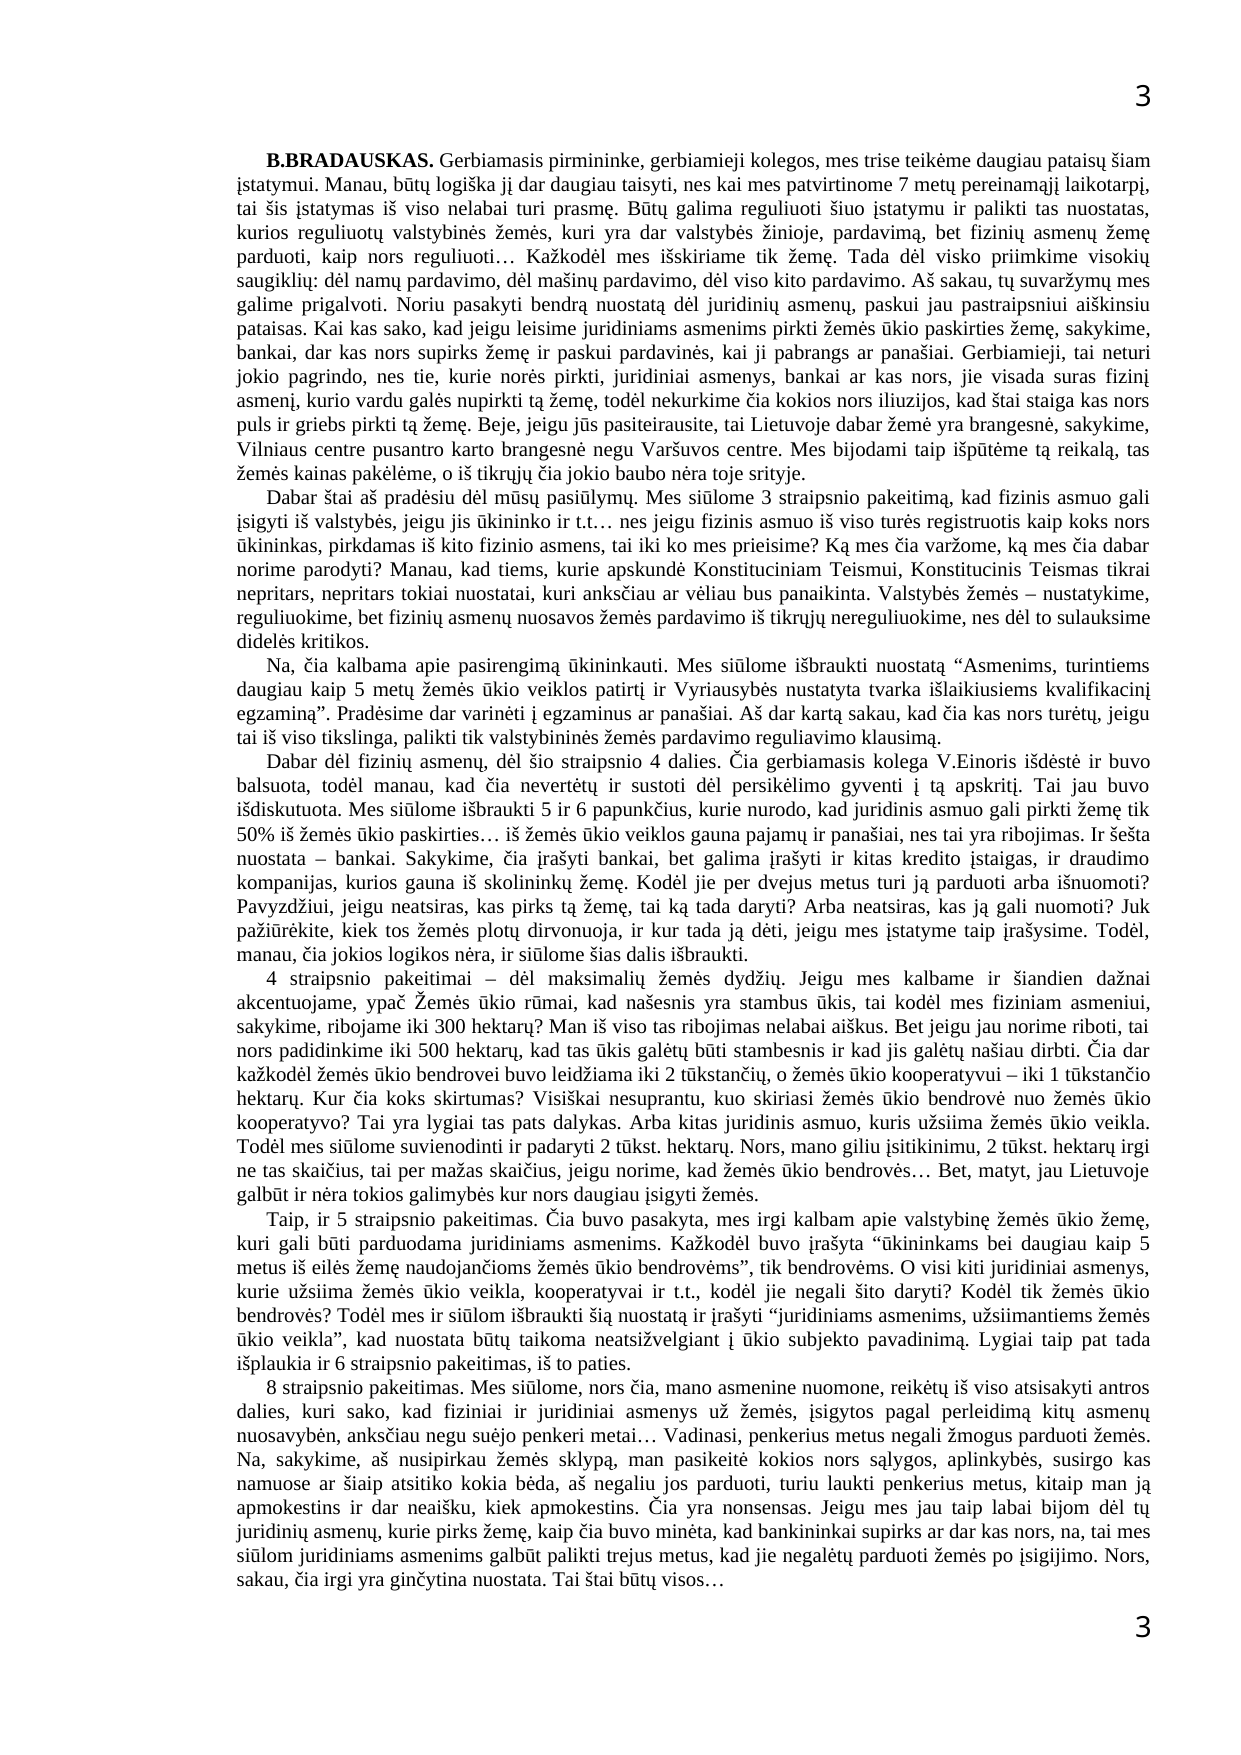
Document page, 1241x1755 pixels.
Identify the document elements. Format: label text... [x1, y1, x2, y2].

text Dabar štai aš pradėsiu dėl mūsų pasiūlymų. Mes siūlome 3 straipsnio pakeitimą, kad fizinis asmuo gali įsigyti iš valstybės, jeigu jis ūkininko ir t.t… nes jeigu fizinis asmuo iš viso turės registruotis kaip koks nors ūkininkas, pirkdamas iš kito fizinio asmens, tai iki ko mes prieisime? Ką mes čia varžome, ką mes čia dabar norime parodyti? Manau, kad tiems, kurie apskundė Konstituciniam Teismui, Konstitucinis Teismas tikrai nepritars, nepritars tokiai nuostatai, kuri anksčiau ar vėliau bus panaikinta. Valstybės žemės – nustatykime, reguliuokime, bet fizinių asmenų nuosavos žemės pardavimo iš tikrųjų nereguliuokime, nes dėl to sulauksime didelės kritikos. [236, 484, 1152, 653]
text 4 straipsnio pakeitimai – dėl maksimalių žemės dydžių. Jeigu mes kalbame ir šiandien dažnai akcentuojame, ypač Žemės ūkio rūmai, kad našesnis yra stambus ūkis, tai kodėl mes fiziniam asmeniui, sakykime, ribojame iki 300 hektarų? Man iš viso tas ribojimas nelabai aiškus. Bet jeigu jau norime riboti, tai nors padidinkime iki 500 hektarų, kad tas ūkis galėtų būti stambesnis ir kad jis galėtų našiau dirbti. Čia dar kažkodėl žemės ūkio bendrovei buvo leidžiama iki 2 tūkstančių, o žemės ūkio kooperatyvui – iki 1 tūkstančio hektarų. Kur čia koks skirtumas? Visiškai nesuprantu, kuo skiriasi žemės ūkio bendrovė nuo žemės ūkio kooperatyvo? Tai yra lygiai tas pats dalykas. Arba kitas juridinis asmuo, kuris užsiima žemės ūkio veikla. Todėl mes siūlome suvienodinti ir padaryti 2 tūkst. hektarų. Nors, mano giliu įsitikinimu, 2 tūkst. hektarų irgi ne tas skaičius, tai per mažas skaičius, jeigu norime, kad žemės ūkio bendrovės… Bet, matyt, jau Lietuvoje galbūt ir nėra tokios galimybės kur nors daugiau įsigyti žemės. [236, 966, 1152, 1206]
text Na, čia kalbama apie pasirengimą ūkininkauti. Mes siūlome išbraukti nuostatą “Asmenims, turintiems daugiau kaip 5 metų žemės ūkio veiklos patirtį ir Vyriausybės nustatyta tvarka išlaikiusiems kvalifikacinį egzaminą”. Pradėsime dar varinėti į egzaminus ar panašiai. Aš dar kartą sakau, kad čia kas nors turėtų, jeigu tai iš viso tikslinga, palikti tik valstybininės žemės pardavimo reguliavimo klausimą. [236, 653, 1152, 749]
text 8 straipsnio pakeitimas. Mes siūlome, nors čia, mano asmenine nuomone, reikėtų iš viso atsisakyti antros dalies, kuri sako, kad fiziniai ir juridiniai asmenys už žemės, įsigytos pagal perleidimą kitų asmenų nuosavybėn, anksčiau negu suėjo penkeri metai… Vadinasi, penkerius metus negali žmogus parduoti žemės. Na, sakykime, aš nusipirkau žemės sklypą, man pasikeitė kokios nors sąlygos, aplinkybės, susirgo kas namuose ar šiaip atsitiko kokia bėda, aš negaliu jos parduoti, turiu laukti penkerius metus, kitaip man ją apmokestins ir dar neaišku, kiek apmokestins. Čia yra nonsensas. Jeigu mes jau taip labai bijom dėl tų juridinių asmenų, kurie pirks žemę, kaip čia buvo minėta, kad bankininkai supirks ar dar kas nors, na, tai mes siūlom juridiniams asmenims galbūt palikti trejus metus, kad jie negalėtų parduoti žemės po įsigijimo. Nors, sakau, čia irgi yra ginčytina nuostata. Tai štai būtų visos… [236, 1375, 1152, 1591]
text Dabar dėl fizinių asmenų, dėl šio straipsnio 4 dalies. Čia gerbiamasis kolega V.Einoris išdėstė ir buvo balsuota, todėl manau, kad čia nevertėtų ir sustoti dėl persikėlimo gyventi į tą apskritį. Tai jau buvo išdiskutuota. Mes siūlome išbraukti 5 ir 6 papunkčius, kurie nurodo, kad juridinis asmuo gali pirkti žemę tik 50% iš žemės ūkio paskirties… iš žemės ūkio veiklos gauna pajamų ir panašiai, nes tai yra ribojimas. Ir šešta nuostata – bankai. Sakykime, čia įrašyti bankai, bet galima įrašyti ir kitas kredito įstaigas, ir draudimo kompanijas, kurios gauna iš skolininkų žemę. Kodėl jie per dvejus metus turi ją parduoti arba išnuomoti? Pavyzdžiui, jeigu neatsiras, kas pirks tą žemę, tai ką tada daryti? Arba neatsiras, kas ją gali nuomoti? Juk pažiūrėkite, kiek tos žemės plotų dirvonuoja, ir kur tada ją dėti, jeigu mes įstatyme taip įrašysime. Todėl, manau, čia jokios logikos nėra, ir siūlome šias dalis išbraukti. [236, 749, 1152, 966]
text Taip, ir 5 straipsnio pakeitimas. Čia buvo pasakyta, mes irgi kalbam apie valstybinę žemės ūkio žemę, kuri gali būti parduodama juridiniams asmenims. Kažkodėl buvo įrašyta “ūkininkams bei daugiau kaip 5 metus iš eilės žemę naudojančioms žemės ūkio bendrovėms”, tik bendrovėms. O visi kiti juridiniai asmenys, kurie užsiima žemės ūkio veikla, kooperatyvai ir t.t., kodėl jie negali šito daryti? Kodėl tik žemės ūkio bendrovės? Todėl mes ir siūlom išbraukti šią nuostatą ir įrašyti “juridiniams asmenims, užsiimantiems žemės ūkio veikla”, kad nuostata būtų taikoma neatsižvelgiant į ūkio subjekto pavadinimą. Lygiai taip pat tada išplaukia ir 6 straipsnio pakeitimas, iš to paties. [236, 1206, 1152, 1375]
text B.BRADAUSKAS. Gerbiamasis pirmininke, gerbiamieji kolegos, mes trise teikėme daugiau pataisų šiam įstatymui. Manau, būtų logiška jį dar daugiau taisyti, nes kai mes patvirtinome 7 metų pereinamąjį laikotarpį, tai šis įstatymas iš viso nelabai turi prasmę. Būtų galima reguliuoti šiuo įstatymu ir palikti tas nuostatas, kurios reguliuotų valstybinės žemės, kuri yra dar valstybės žinioje, pardavimą, bet fizinių asmenų žemę parduoti, kaip nors reguliuoti… Kažkodėl mes išskiriame tik žemę. Tada dėl visko priimkime visokių saugiklių: dėl namų pardavimo, dėl mašinų pardavimo, dėl viso kito pardavimo. Aš sakau, tų suvaržymų mes galime prigalvoti. Noriu pasakyti bendrą nuostatą dėl juridinių asmenų, paskui jau pastraipsniui aiškinsiu pataisas. Kai kas sako, kad jeigu leisime juridiniams asmenims pirkti žemės ūkio paskirties žemę, sakykime, bankai, dar kas nors supirks žemę ir paskui pardavinės, kai ji pabrangs ar panašiai. Gerbiamieji, tai neturi jokio pagrindo, nes tie, kurie norės pirkti, juridiniai asmenys, bankai ar kas nors, jie visada suras fizinį asmenį, kurio vardu galės nupirkti tą žemę, todėl nekurkime čia kokios nors iliuzijos, kad štai staiga kas nors puls ir griebs pirkti tą žemę. Beje, jeigu jūs pasiteirausite, tai Lietuvoje dabar žemė yra brangesnė, sakykime, Vilniaus centre pusantro karto brangesnė negu Varšuvos centre. Mes bijodami taip išpūtėme tą reikalą, tas žemės kainas pakėlėme, o iš tikrųjų čia jokio baubo nėra toje srityje. [236, 148, 1152, 484]
